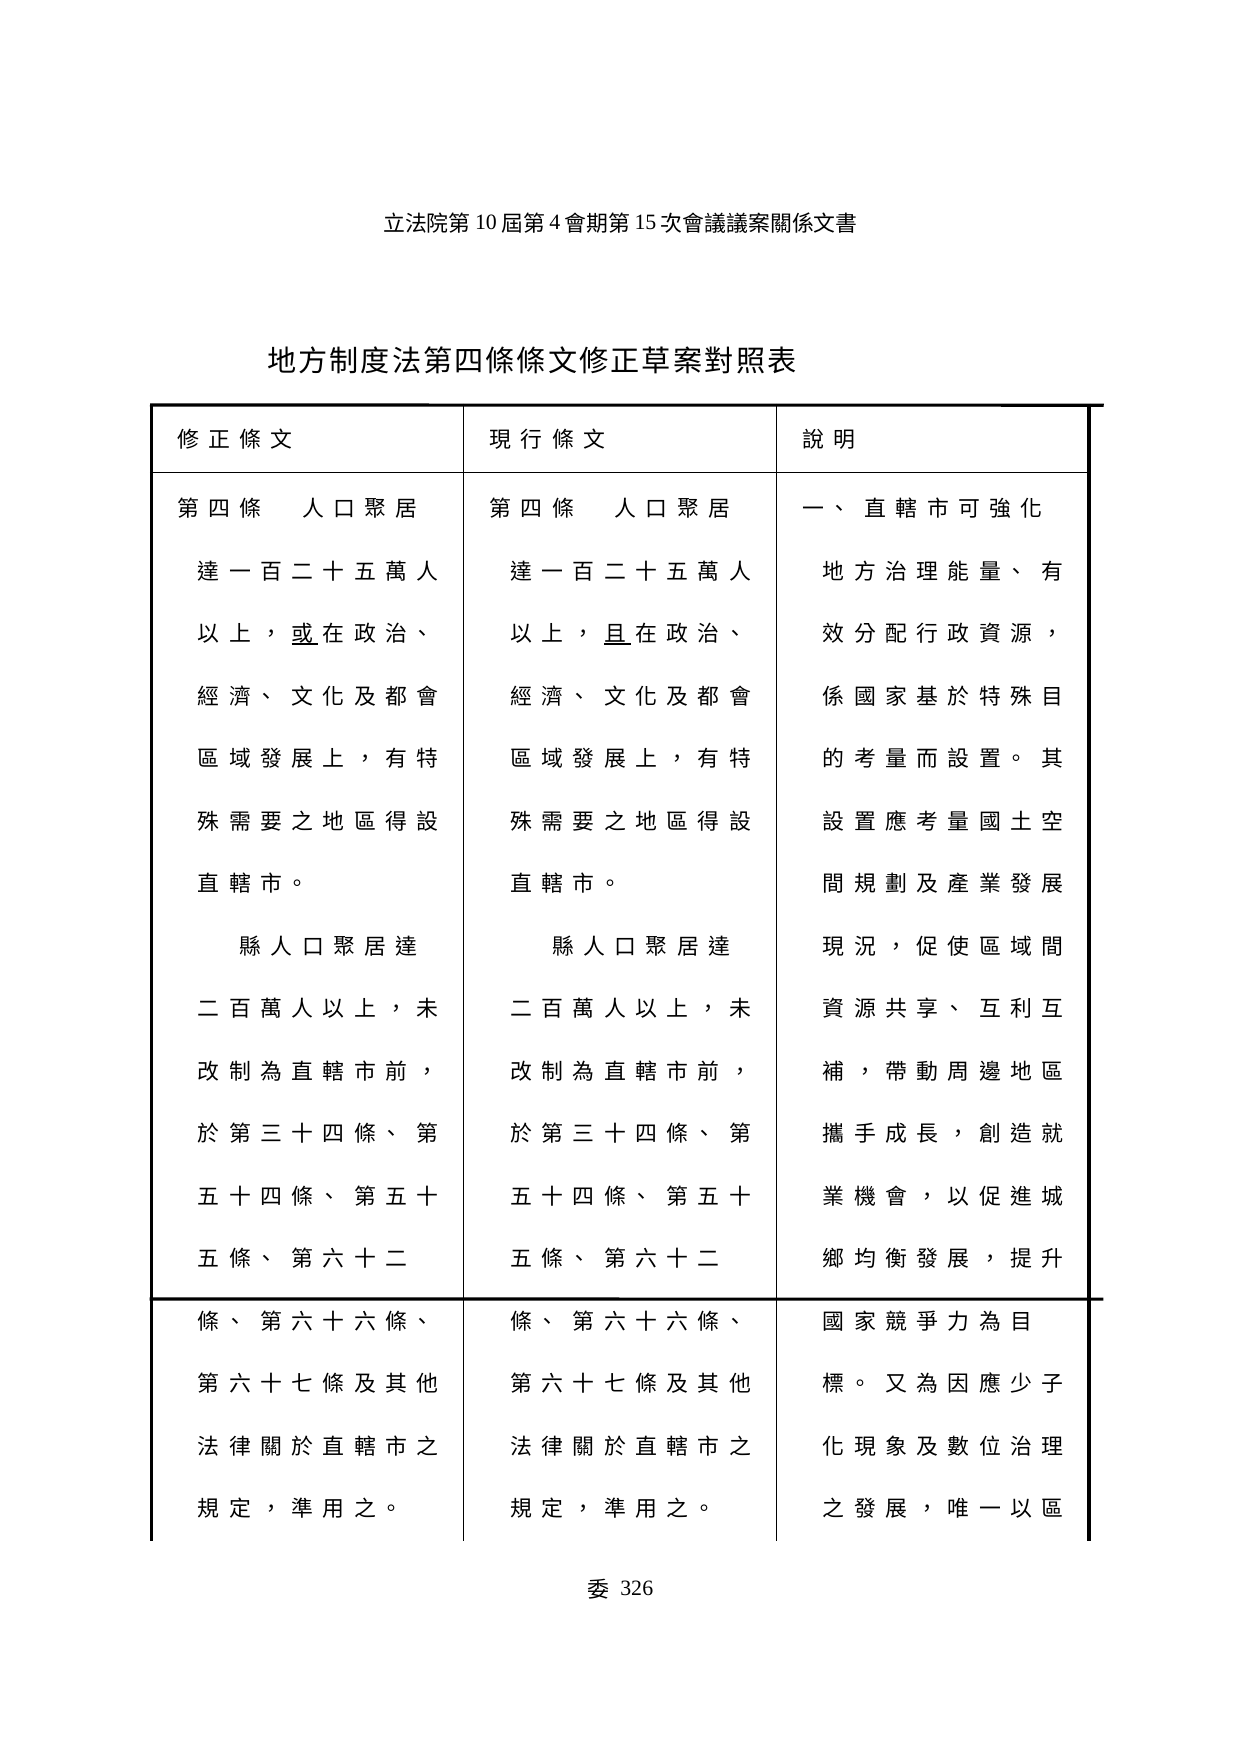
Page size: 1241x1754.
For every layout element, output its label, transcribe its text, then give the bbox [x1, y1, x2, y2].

table_cell 條、第六十六條、第六十七條及其他法律關於直轄市之規定，準用之。 [464, 1301, 776, 1541]
table_cell 第四條 人口聚居達一百二十五萬人以上，且在政治、經濟、文化及都會區域發展上，有特殊需要之地區得設直轄市。 縣人口聚居達二百萬人以上，未改制為直轄市前，於第三十四條、第五十四條、第五十五條、第六十二 [464, 473, 776, 1297]
table_cell 國家競爭力為目標。又為因應少子化現象及數位治理之發展，唯一以區 [777, 1301, 1087, 1541]
table_cell 說明 [777, 407, 1087, 472]
table_cell 一、直轄市可強化地方治理能量、有效分配行政資源，係國家基於特殊目的考量而設置。其設置應考量國土空間規劃及產業發展現況，促使區域間資源共享、互利互補，帶動周邊地區攜手成長，創造就業機會，以促進城鄉均衡發展，提升 [777, 473, 1087, 1297]
table_header 地方制度法第四條條文修正草案對照表 [151, 313, 1089, 403]
table_cell 修正條文 [153, 407, 463, 472]
table_cell 條、第六十六條、第六十七條及其他法律關於直轄市之規定，準用之。 [153, 1301, 463, 1541]
table_cell 第四條 人口聚居達一百二十五萬人以上，或在政治、經濟、文化及都會區域發展上，有特殊需要之地區得設直轄市。 縣人口聚居達二百萬人以上，未改制為直轄市前，於第三十四條、第五十四條、第五十五條、第六十二 [153, 473, 463, 1297]
table_cell 現行條文 [464, 407, 776, 472]
